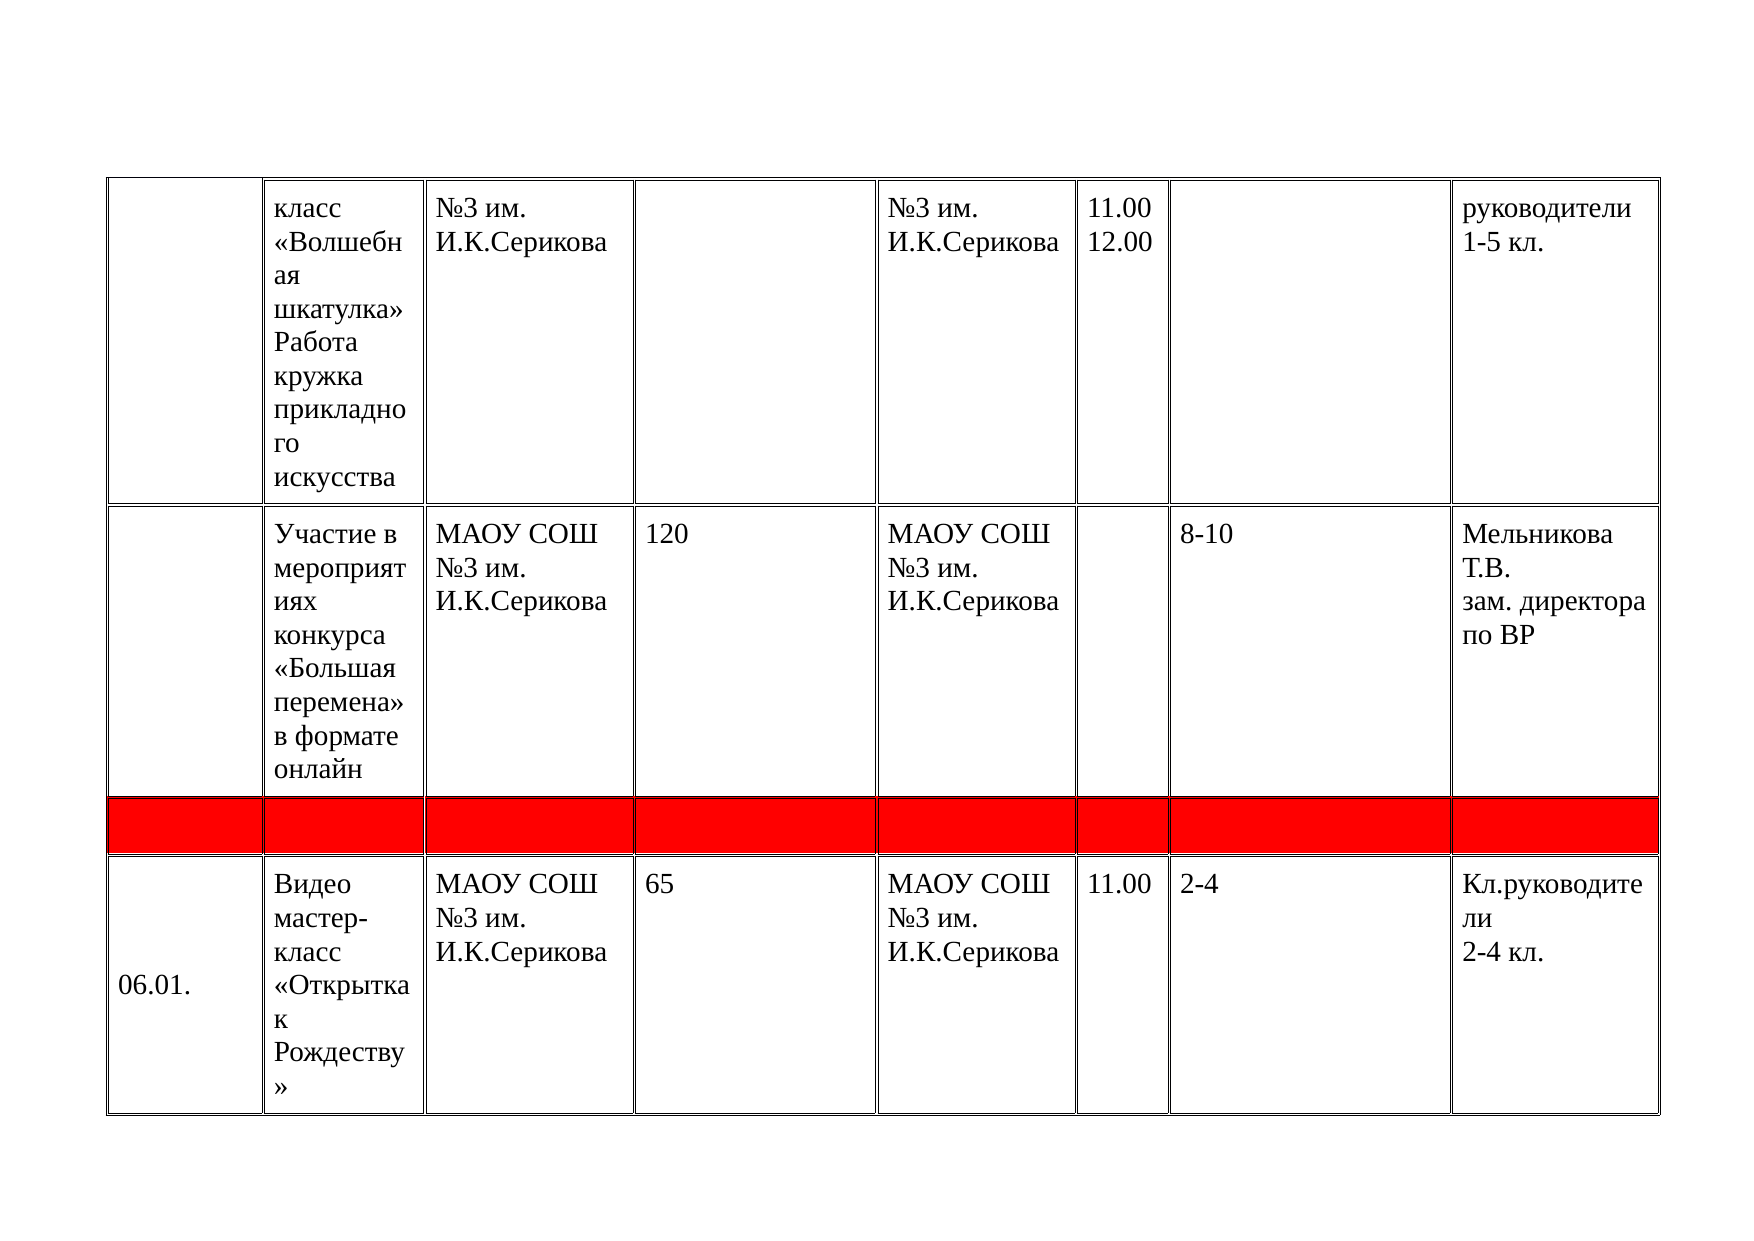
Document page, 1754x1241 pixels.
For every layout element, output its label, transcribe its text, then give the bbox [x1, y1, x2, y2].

table_cell 65 [636, 857, 875, 1112]
table_cell 11.00 12.00 [1078, 181, 1168, 503]
table_cell Кл.руководители 2-4 кл. [1453, 857, 1658, 1112]
table_cell [265, 799, 423, 853]
table_cell [1453, 799, 1658, 853]
table_cell 8-10 [1171, 507, 1450, 796]
table_cell [1078, 799, 1168, 853]
table_cell [109, 799, 262, 853]
table_cell МАОУ СОШ №3 им. И.К.Серикова [879, 857, 1075, 1112]
table_cell 06.01. [109, 857, 262, 1112]
table_cell [1171, 181, 1450, 503]
table_cell руководители 1-5 кл. [1453, 181, 1658, 503]
table_cell 120 [636, 507, 875, 796]
table_cell №3 им. И.К.Серикова [427, 181, 633, 503]
table_cell класс «Волшебная шкатулка» Работа кружка прикладного искусства [265, 181, 423, 503]
table_cell №3 им. И.К.Серикова [879, 181, 1075, 503]
table_cell МАОУ СОШ №3 им. И.К.Серикова [427, 857, 633, 1112]
table_cell [1171, 799, 1450, 853]
table_cell Мельникова Т.В. зам. директора по ВР [1453, 507, 1658, 796]
table_cell [109, 507, 262, 796]
table_cell [1078, 507, 1168, 796]
table_cell 11.00 [1078, 857, 1168, 1112]
table_cell [109, 178, 262, 503]
table_cell [879, 799, 1075, 853]
table_cell [636, 181, 875, 503]
table_cell МАОУ СОШ №3 им. И.К.Серикова [879, 507, 1075, 796]
table_cell [636, 799, 875, 853]
table_cell МАОУ СОШ №3 им. И.К.Серикова [427, 507, 633, 796]
table_cell Участие в мероприятиях конкурса «Большая перемена» в формате онлайн [265, 507, 423, 796]
table_cell Видео мастер-класс «Открытка к Рождеству» [265, 857, 423, 1112]
table_cell [427, 799, 633, 853]
table_cell 2-4 [1171, 857, 1450, 1112]
